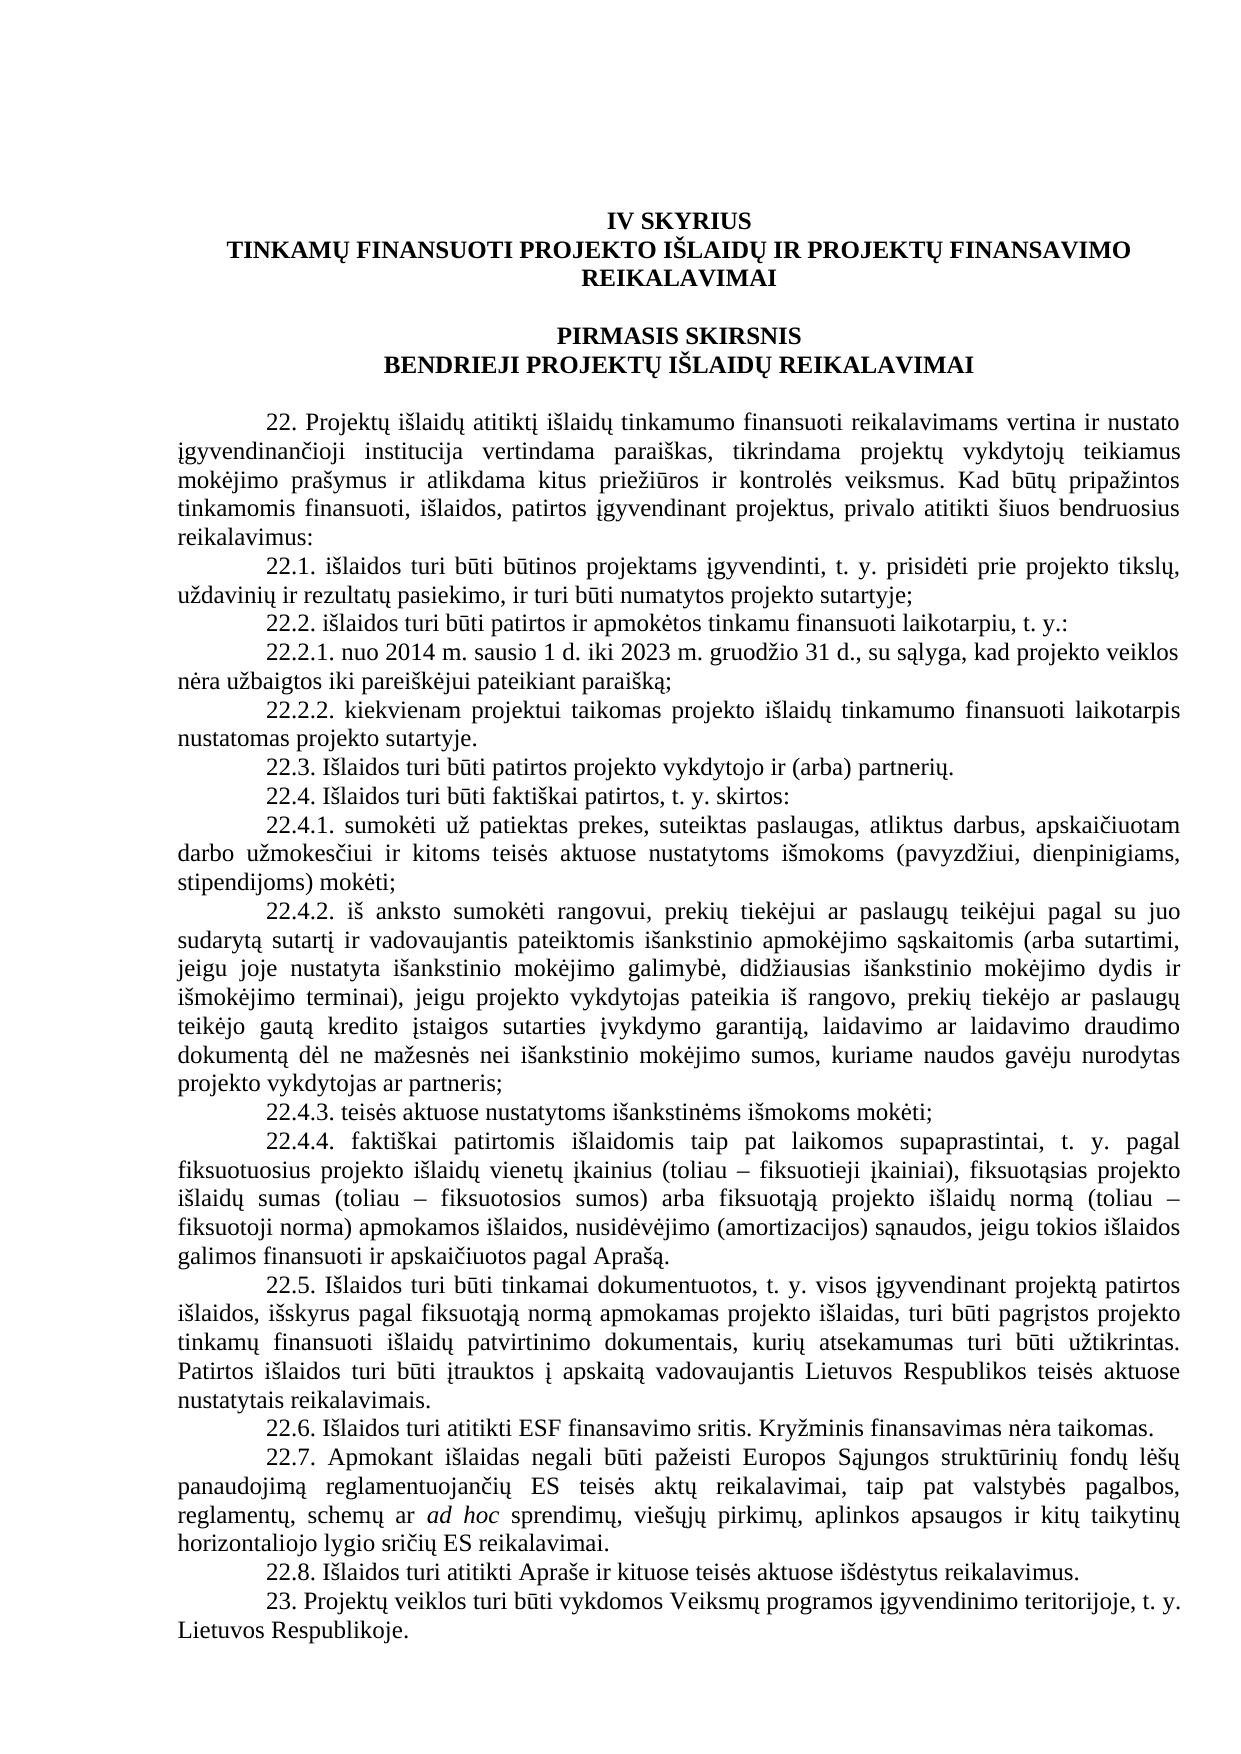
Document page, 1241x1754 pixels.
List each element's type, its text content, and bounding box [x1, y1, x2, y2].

text 23. Projektų veiklos turi būti vykdomos Veiksmų programos įgyvendinimo teritorijoje, t. y. Lietuvos Respublikoje. [177, 1586, 1181, 1643]
text TINKAMŲ FINANSUOTI PROJEKTO IŠLAIDŲ IR PROJEKTŲ FINANSAVIMO REIKALAVIMAI [177, 235, 1181, 292]
text 22.3. Išlaidos turi būti patirtos projekto vykdytojo ir (arba) partnerių. [177, 752, 1181, 781]
text 22.4. Išlaidos turi būti faktiškai patirtos, t. y. skirtos: [177, 781, 1181, 810]
text 22.4.2. iš anksto sumokėti rangovui, prekių tiekėjui ar paslaugų teikėjui pagal su juo sudarytą sutartį ir vadovaujantis pateiktomis išankstinio apmokėjimo sąskaitomis (arba sutartimi, jeigu joje nustatyta išankstinio mokėjimo galimybė, didžiausias išankstinio mokėjimo dydis ir išmokėjimo terminai), jeigu projekto vykdytojas pateikia iš rangovo, prekių tiekėjo ar paslaugų teikėjo gautą kredito įstaigos sutarties įvykdymo garantiją, laidavimo ar laidavimo draudimo dokumentą dėl ne mažesnės nei išankstinio mokėjimo sumos, kuriame naudos gavėju nurodytas projekto vykdytojas ar partneris; [177, 896, 1181, 1097]
text 22.4.4. faktiškai patirtomis išlaidomis taip pat laikomos supaprastintai, t. y. pagal fiksuotuosius projekto išlaidų vienetų įkainius (toliau – fiksuotieji įkainiai), fiksuotąsias projekto išlaidų sumas (toliau – fiksuotosios sumos) arba fiksuotąją projekto išlaidų normą (toliau – fiksuotoji norma) apmokamos išlaidos, nusidėvėjimo (amortizacijos) sąnaudos, jeigu tokios išlaidos galimos finansuoti ir apskaičiuotos pagal Aprašą. [177, 1126, 1181, 1270]
text 22.2.1. nuo 2014 m. sausio 1 d. iki 2023 m. gruodžio 31 d., su sąlyga, kad projekto veiklos nėra užbaigtos iki pareiškėjui pateikiant paraišką; [177, 637, 1181, 695]
text 22.4.1. sumokėti už patiektas prekes, suteiktas paslaugas, atliktus darbus, apskaičiuotam darbo užmokesčiui ir kitoms teisės aktuose nustatytoms išmokoms (pavyzdžiui, dienpinigiams, stipendijoms) mokėti; [177, 810, 1181, 896]
text 22.8. Išlaidos turi atitikti Apraše ir kituose teisės aktuose išdėstytus reikalavimus. [177, 1557, 1181, 1586]
text 22.5. Išlaidos turi būti tinkamai dokumentuotos, t. y. visos įgyvendinant projektą patirtos išlaidos, išskyrus pagal fiksuotąją normą apmokamas projekto išlaidas, turi būti pagrįstos projekto tinkamų finansuoti išlaidų patvirtinimo dokumentais, kurių atsekamumas turi būti užtikrintas. Patirtos išlaidos turi būti įtrauktos į apskaitą vadovaujantis Lietuvos Respublikos teisės aktuose nustatytais reikalavimais. [177, 1270, 1181, 1413]
text 22.2.2. kiekvienam projektui taikomas projekto išlaidų tinkamumo finansuoti laikotarpis nustatomas projekto sutartyje. [177, 695, 1181, 752]
text 22.2. išlaidos turi būti patirtos ir apmokėtos tinkamu finansuoti laikotarpiu, t. y.: [177, 608, 1181, 637]
text 22.4.3. teisės aktuose nustatytoms išankstinėms išmokoms mokėti; [177, 1097, 1181, 1126]
text PIRMASIS SKIRSNIS [177, 321, 1181, 350]
text BENDRIEJI PROJEKTŲ IŠLAIDŲ REIKALAVIMAI [177, 350, 1181, 378]
text IV SKYRIUS [177, 206, 1181, 235]
text 22.1. išlaidos turi būti būtinos projektams įgyvendinti, t. y. prisidėti prie projekto tikslų, uždavinių ir rezultatų pasiekimo, ir turi būti numatytos projekto sutartyje; [177, 551, 1181, 608]
text 22.7. Apmokant išlaidas negali būti pažeisti Europos Sąjungos struktūrinių fondų lėšų panaudojimą reglamentuojančių ES teisės aktų reikalavimai, taip pat valstybės pagalbos, reglamentų, schemų ar ad hoc sprendimų, viešųjų pirkimų, aplinkos apsaugos ir kitų taikytinų horizontaliojo lygio sričių ES reikalavimai. [177, 1442, 1181, 1557]
text 22. Projektų išlaidų atitiktį išlaidų tinkamumo finansuoti reikalavimams vertina ir nustato įgyvendinančioji institucija vertindama paraiškas, tikrindama projektų vykdytojų teikiamus mokėjimo prašymus ir atlikdama kitus priežiūros ir kontrolės veiksmus. Kad būtų pripažintos tinkamomis finansuoti, išlaidos, patirtos įgyvendinant projektus, privalo atitikti šiuos bendruosius reikalavimus: [177, 407, 1181, 551]
text 22.6. Išlaidos turi atitikti ESF finansavimo sritis. Kryžminis finansavimas nėra taikomas. [177, 1413, 1181, 1442]
